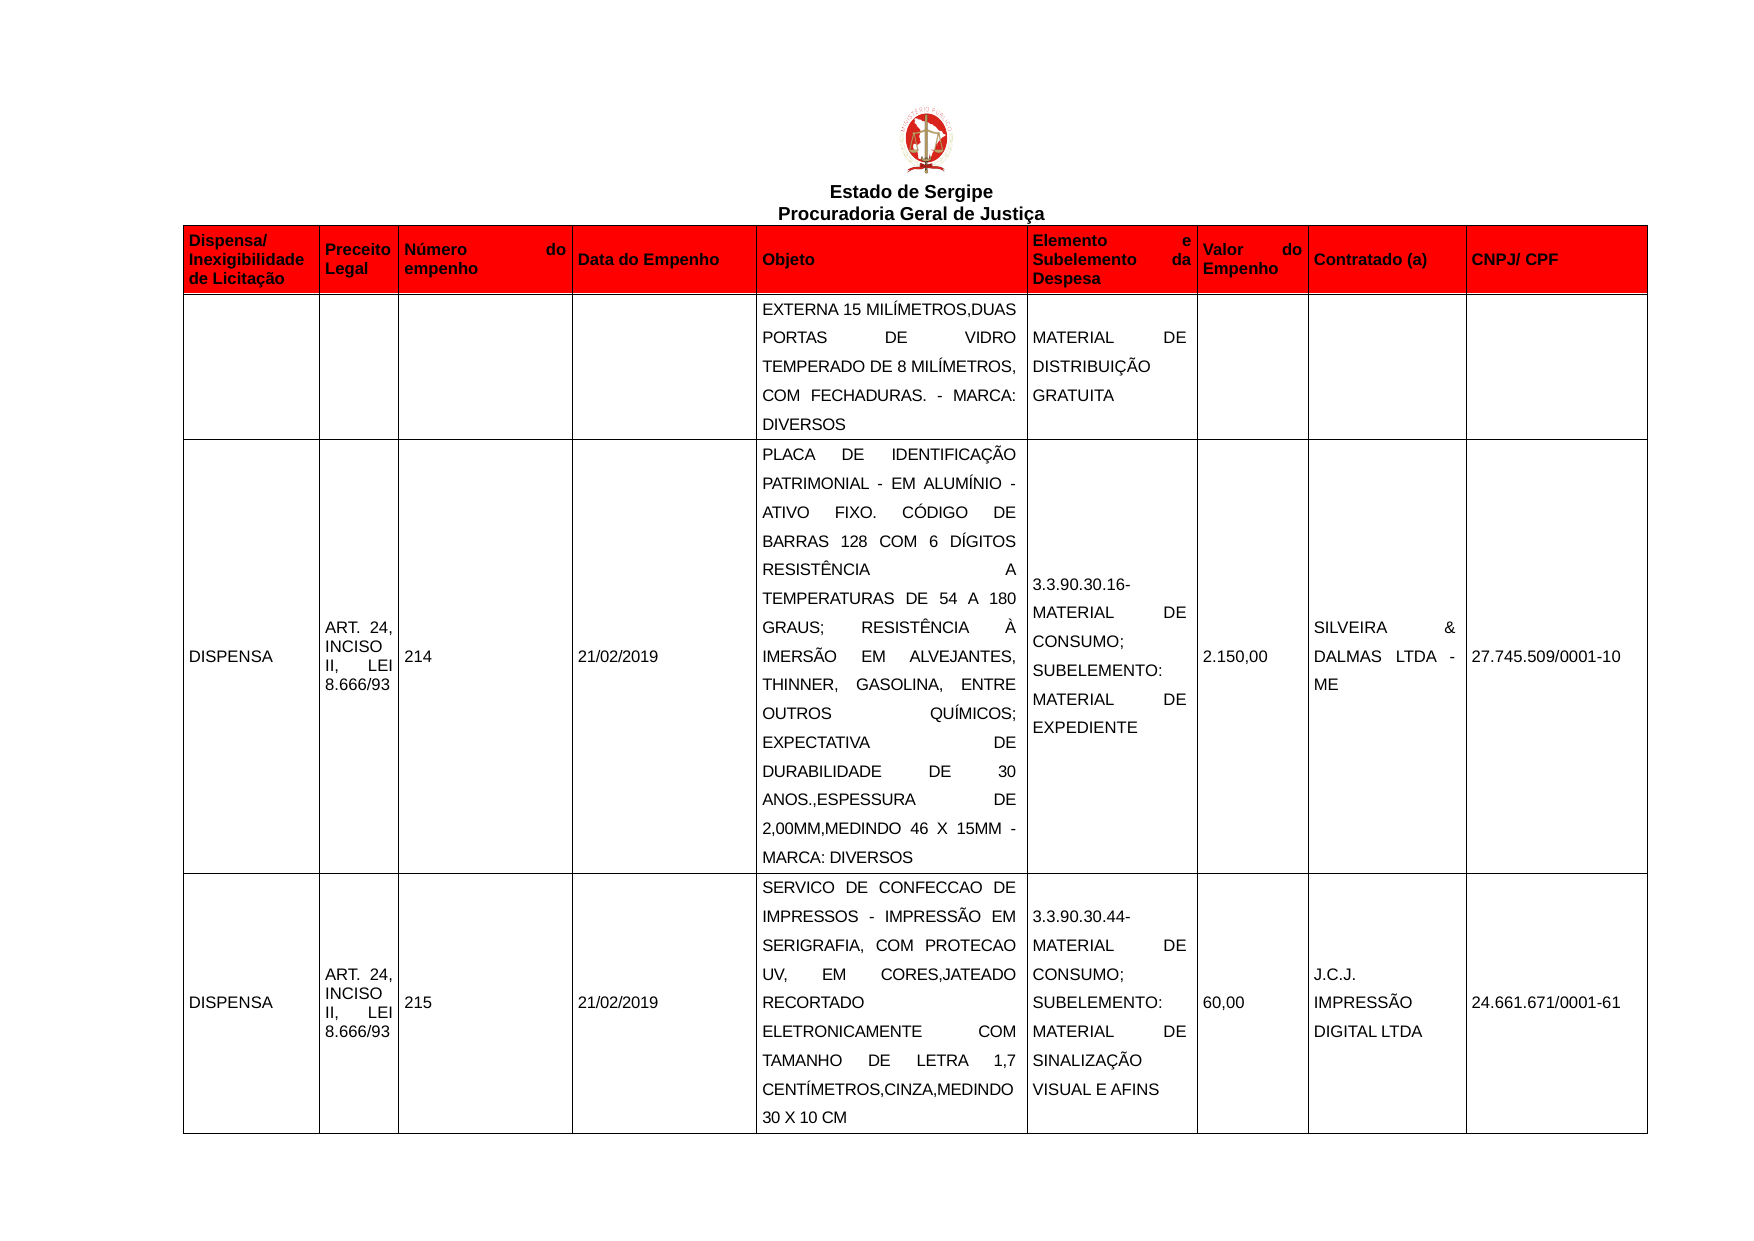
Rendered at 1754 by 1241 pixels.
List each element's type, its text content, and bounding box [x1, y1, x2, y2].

table_cell [320, 295, 398, 439]
table_cell SERVICO DE CONFECCAO DE IMPRESSOS - IMPRESSÃO EM SERIGRAFIA, COM PROTECAO UV, EM CORES,JATEADO RECORTADO ELETRONICAMENTE COM TAMANHO DE LETRA 1,7 CENTÍMETROS,CINZA,MEDINDO 30 X 10 CM [757, 874, 1027, 1133]
table_cell 214 [399, 440, 572, 872]
table_cell ART. 24, INCISO II, LEI 8.666/93 [320, 874, 398, 1133]
table_header Elemento e Subelemento da Despesa [1028, 226, 1197, 293]
table_cell EXTERNA 15 MILÍMETROS,DUAS PORTAS DE VIDRO TEMPERADO DE 8 MILÍMETROS, COM FECHADURAS. - MARCA: DIVERSOS [757, 295, 1027, 439]
table_cell 21/02/2019 [573, 874, 756, 1133]
table_header Dispensa/Inexigibilidade de Licitação [184, 226, 319, 293]
table_cell [1309, 295, 1466, 439]
table_header Contratado (a) [1309, 226, 1466, 293]
table_cell J.C.J. IMPRESSÃO DIGITAL LTDA [1309, 874, 1466, 1133]
table_cell PLACA DE IDENTIFICAÇÃO PATRIMONIAL - EM ALUMÍNIO - ATIVO FIXO. CÓDIGO DE BARRAS 128 COM 6 DÍGITOS RESISTÊNCIA A TEMPERATURAS DE 54 A 180 GRAUS; RESISTÊNCIA À IMERSÃO EM ALVEJANTES, THINNER, GASOLINA, ENTRE OUTROS QUÍMICOS; EXPECTATIVA DE DURABILIDADE DE 30 ANOS.,ESPESSURA DE 2,00MM,MEDINDO 46 X 15MM - MARCA: DIVERSOS [757, 440, 1027, 872]
table_cell DISPENSA [184, 440, 319, 872]
table_cell 24.661.671/0001-61 [1467, 874, 1647, 1133]
table_cell DISPENSA [184, 874, 319, 1133]
table_header Valor do Empenho [1198, 226, 1308, 293]
table_header CNPJ/ CPF [1467, 226, 1647, 293]
table_cell [573, 295, 756, 439]
table_cell 27.745.509/0001-10 [1467, 440, 1647, 872]
table_cell [399, 295, 572, 439]
table_cell 3.3.90.30.44-MATERIAL DE CONSUMO; SUBELEMENTO: MATERIAL DE SINALIZAÇÃO VISUAL E AFINS [1028, 874, 1197, 1133]
table_cell MATERIAL DE DISTRIBUIÇÃO GRATUITA [1028, 295, 1197, 439]
table_cell 215 [399, 874, 572, 1133]
table_header Data do Empenho [573, 226, 756, 293]
table_cell 60,00 [1198, 874, 1308, 1133]
table_cell SILVEIRA & DALMAS LTDA - ME [1309, 440, 1466, 872]
table_cell [184, 295, 319, 439]
table_cell [1467, 295, 1647, 439]
table_cell ART. 24, INCISO II, LEI 8.666/93 [320, 440, 398, 872]
table_cell 3.3.90.30.16-MATERIAL DE CONSUMO; SUBELEMENTO: MATERIAL DE EXPEDIENTE [1028, 440, 1197, 872]
table_cell 21/02/2019 [573, 440, 756, 872]
table_cell 2.150,00 [1198, 440, 1308, 872]
table_header Preceito Legal [320, 226, 398, 293]
table_cell [1198, 295, 1308, 439]
table_header Número do empenho [399, 226, 572, 293]
table_header Objeto [757, 226, 1027, 293]
